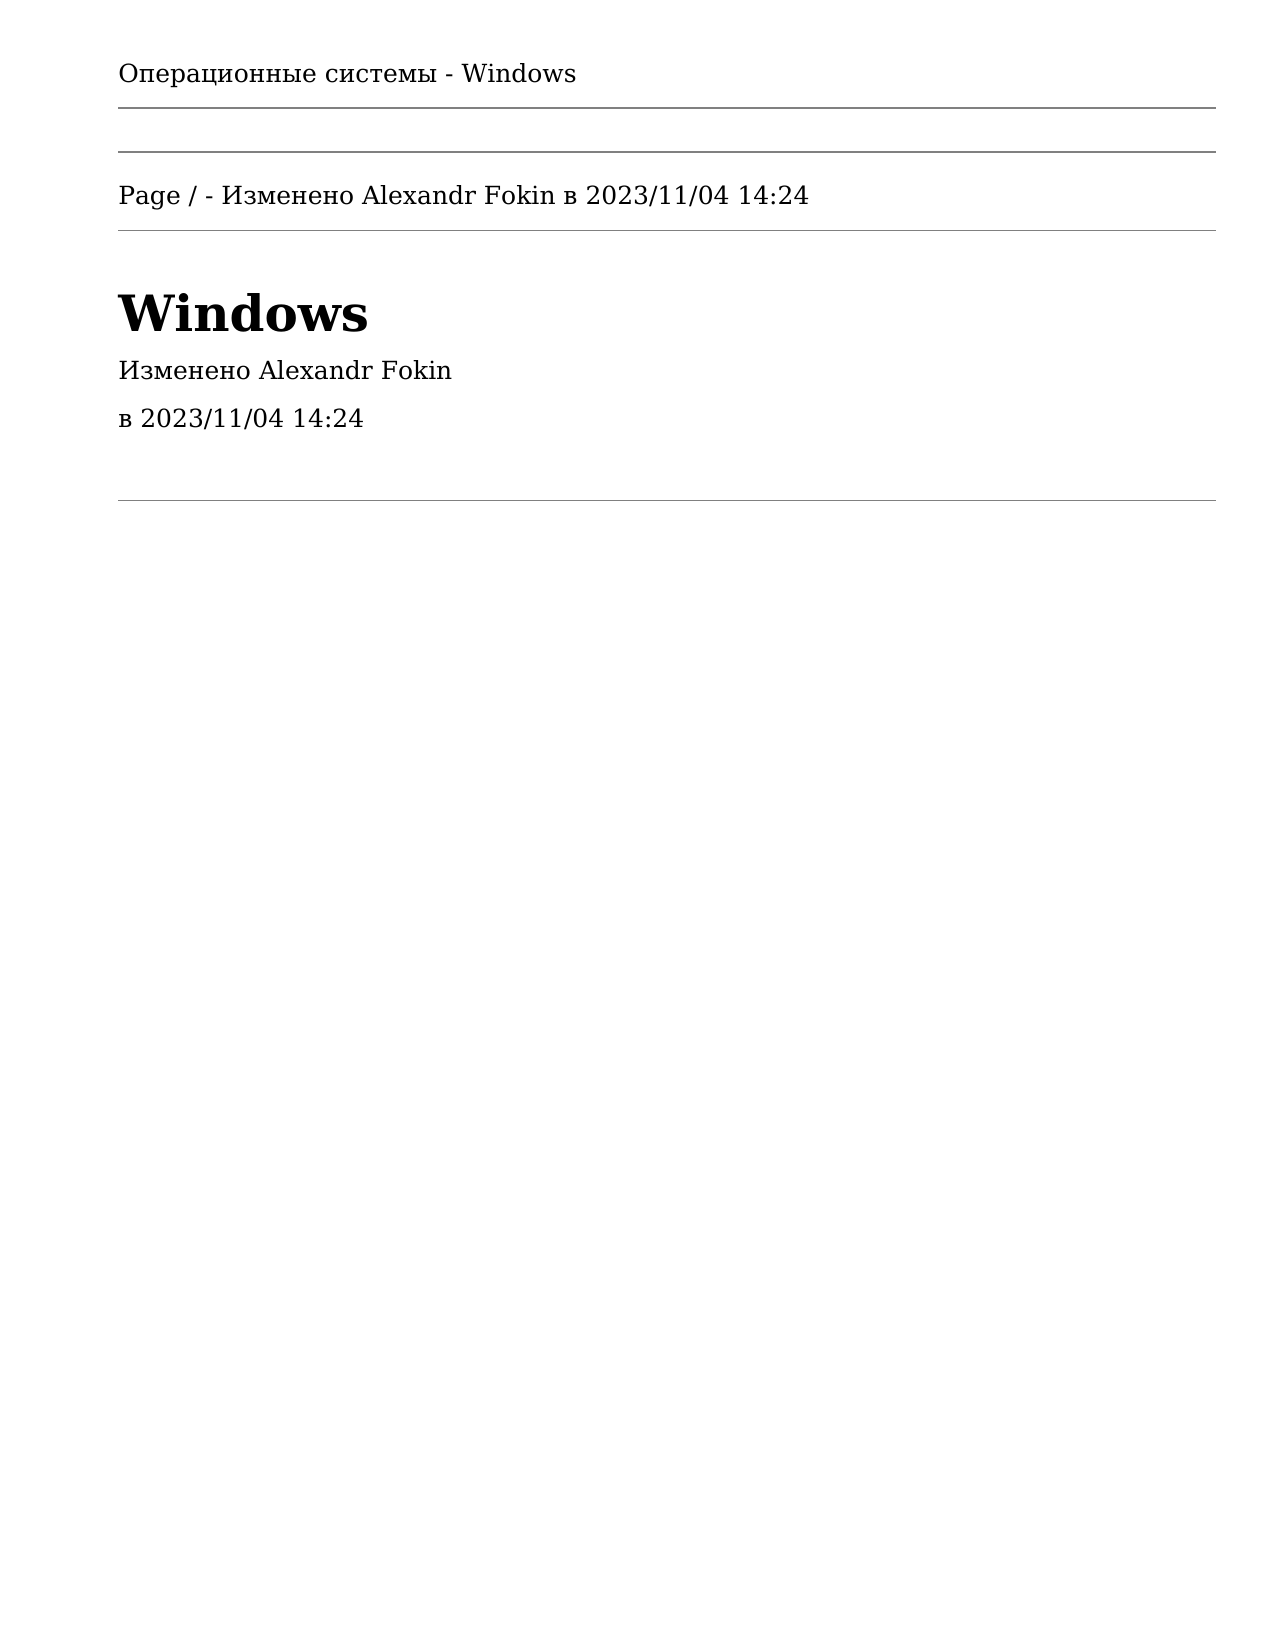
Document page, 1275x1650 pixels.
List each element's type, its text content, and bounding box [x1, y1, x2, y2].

subtitle Windows [118, 284, 1216, 343]
text Изменено Alexandr Fokin [118, 356, 1216, 385]
text Page / - Изменено Alexandr Fokin в 2023/11/04 14:24 [118, 182, 1216, 211]
text в 2023/11/04 14:24 [118, 404, 1216, 433]
text Операционные системы - Windows [118, 59, 1216, 88]
